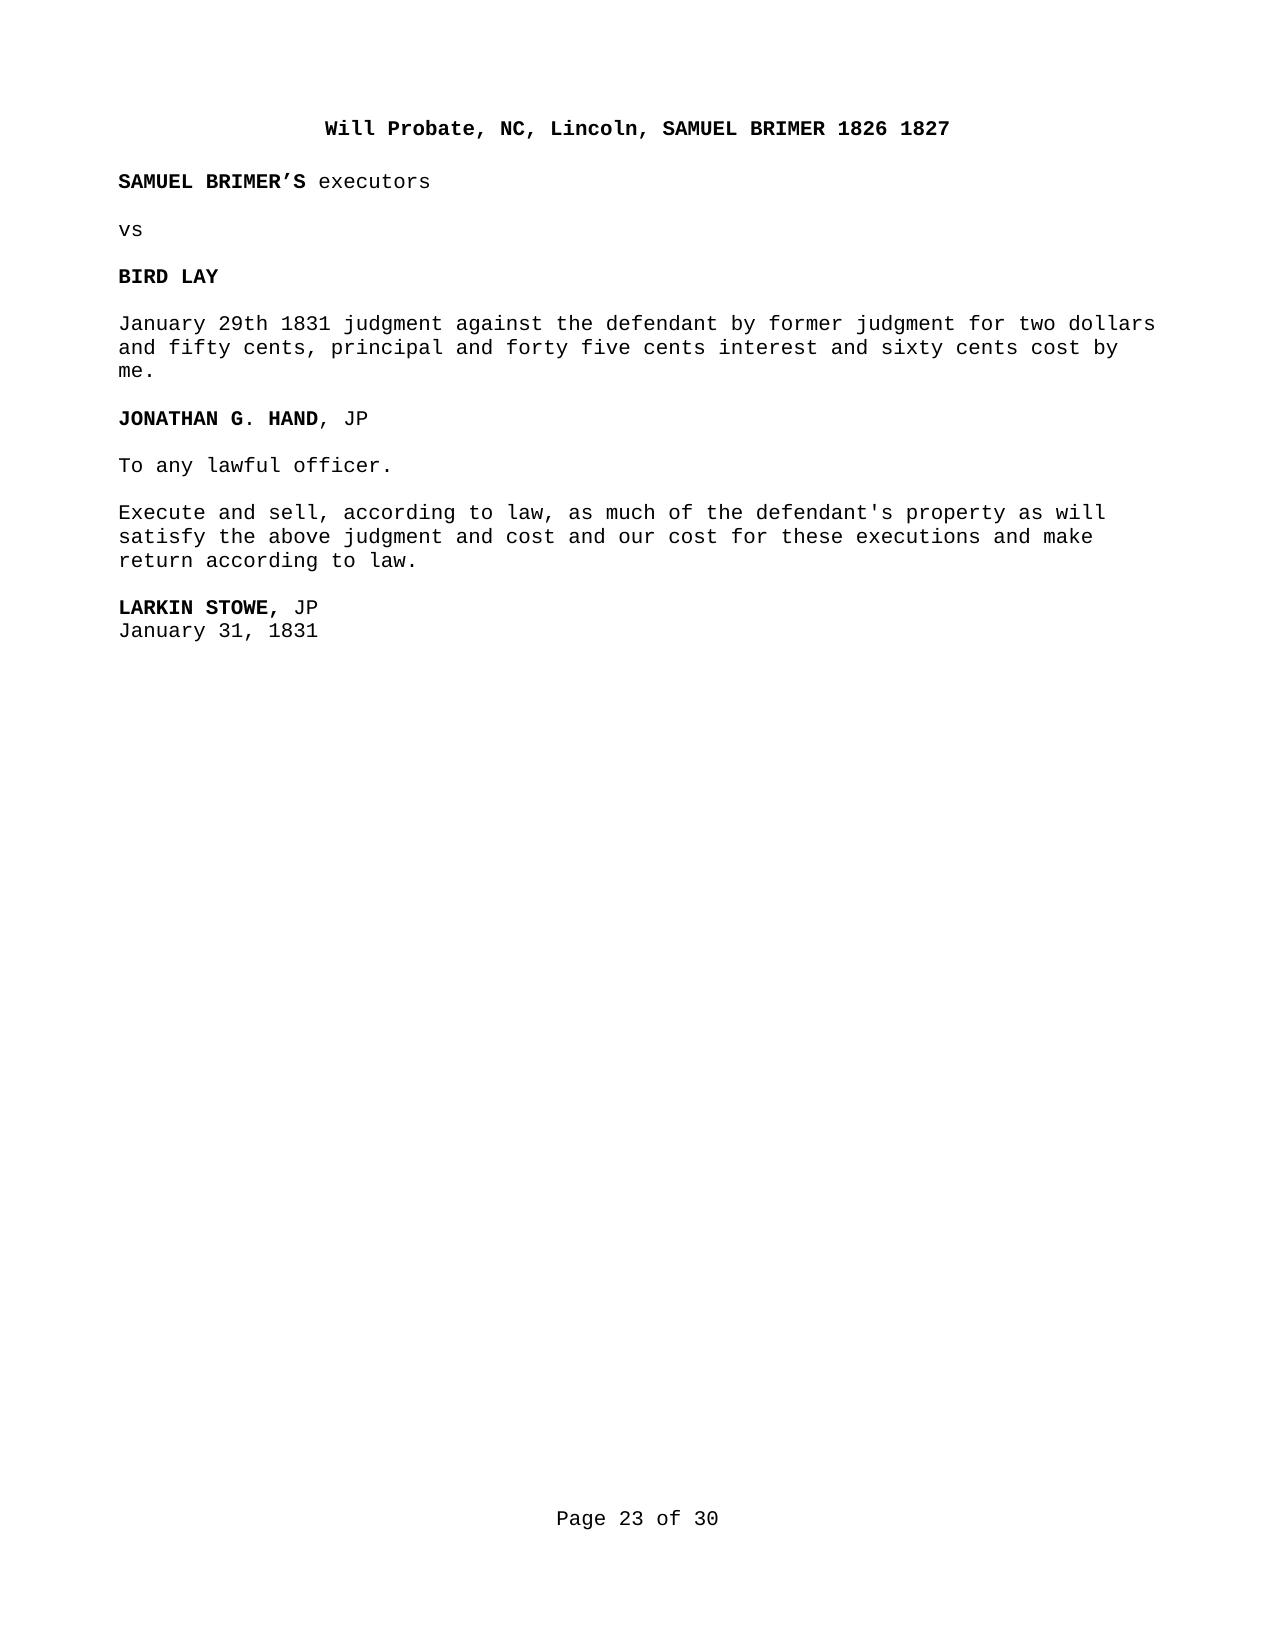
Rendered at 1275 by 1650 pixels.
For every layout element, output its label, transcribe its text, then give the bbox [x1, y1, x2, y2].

text Jonathan G. Hand, JP [118, 408, 1157, 431]
text vs [118, 218, 1157, 242]
text To any lawful officer. [118, 455, 1157, 479]
text Larkin StowE, JP [118, 597, 1157, 621]
text Execute and sell, according to law, as much of the defendant's property as will satisfy the above judgment and cost and our cost for these executions and make return according to law. [118, 502, 1157, 573]
text January 31, 1831 [118, 621, 1157, 644]
text Bird lay [118, 266, 1157, 289]
text January 29th 1831 judgment against the defendant by former judgment for two dollars and fifty cents, principal and forty five cents interest and sixty cents cost by me. [118, 313, 1157, 384]
text Samuel Brimer’s executors [118, 171, 1157, 195]
